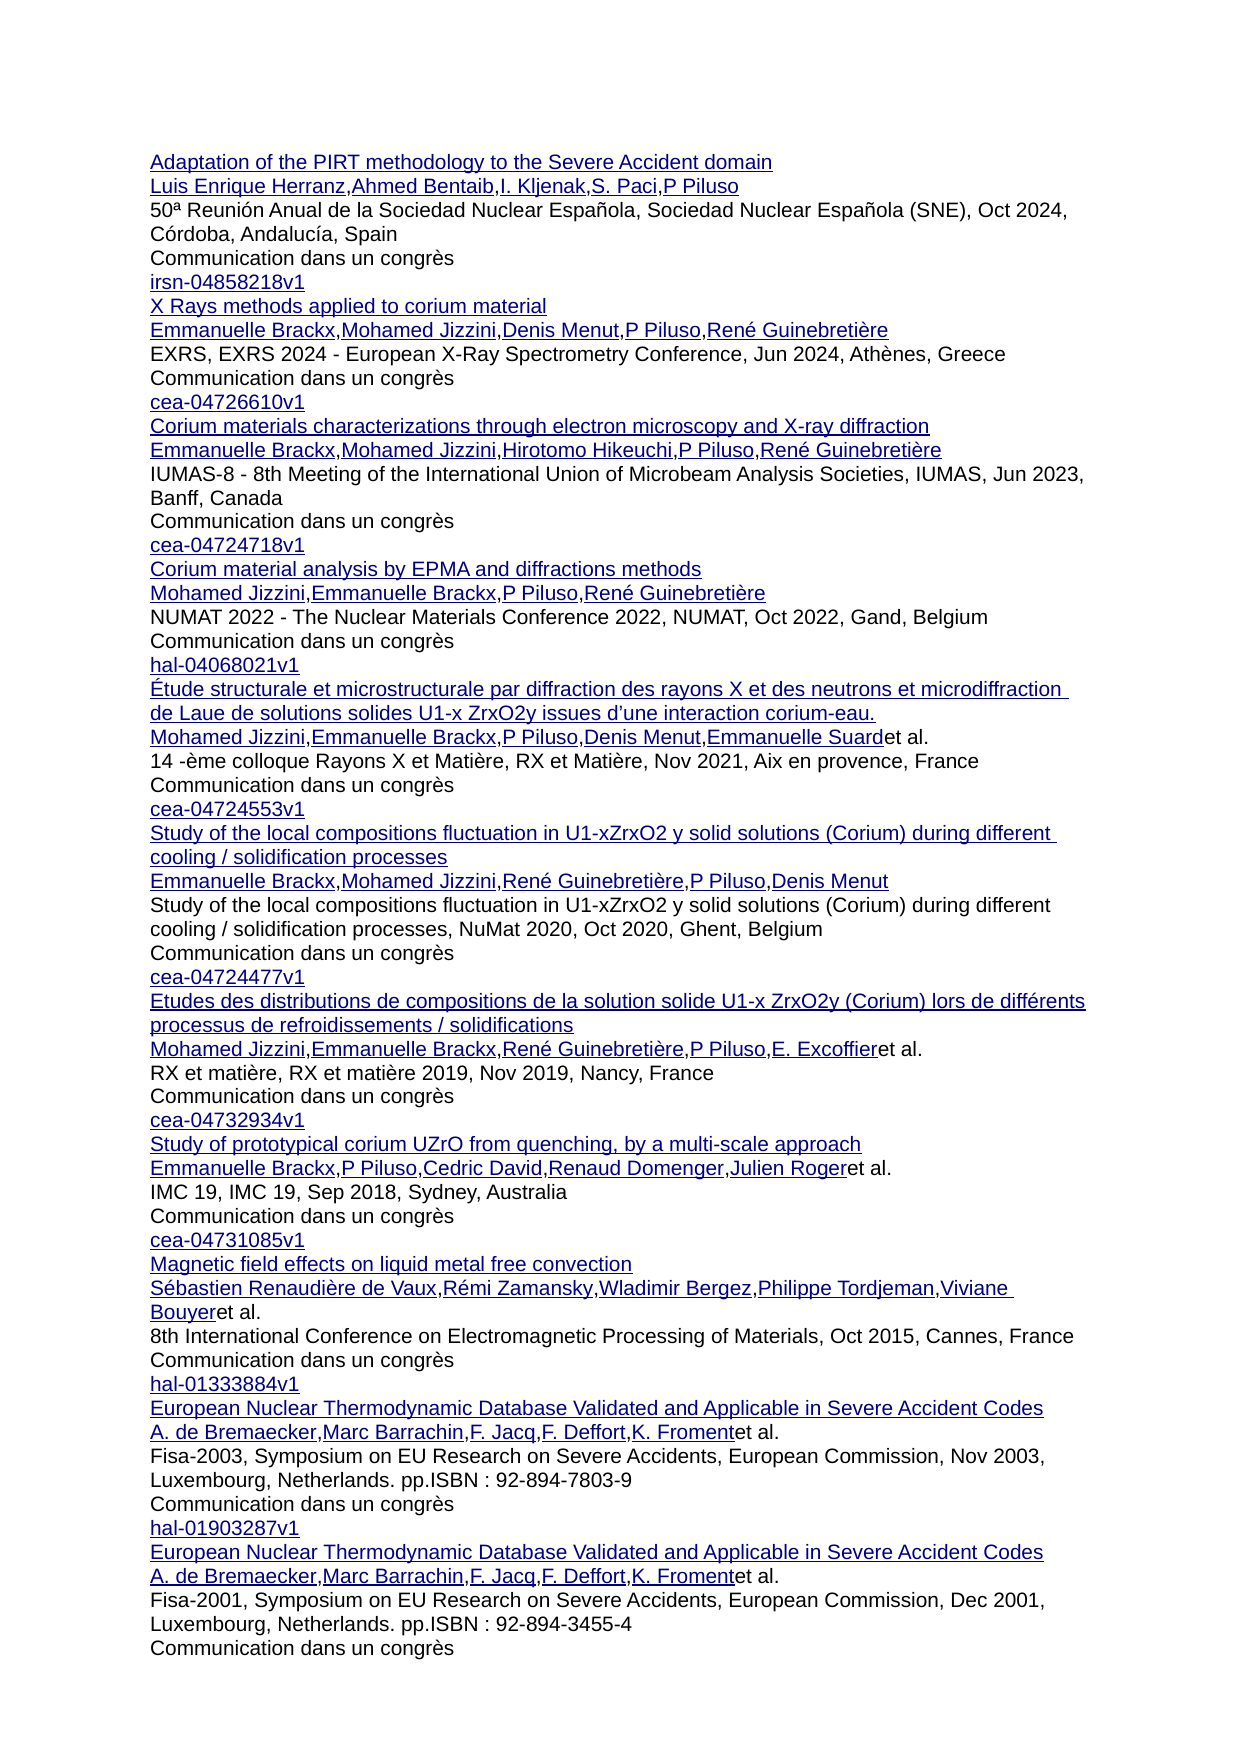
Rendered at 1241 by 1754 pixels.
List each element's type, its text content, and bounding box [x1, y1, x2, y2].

table_cell Corium materials characterizations through electron microscopy and X-ray diffraction Emmanuelle Brackx,Mohamed Jizzini,Hirotomo Hikeuchi,P Piluso,René Guinebretière IUMAS-8 - 8th Meeting of the International Union of Microbeam Analysis Societies, IUMAS, Jun 2023, Banff, Canada Communication dans un congrès cea-04724718v1 [150, 414, 1090, 557]
table_cell Magnetic field effects on liquid metal free convection Sébastien Renaudière de Vaux,Rémi Zamansky,Wladimir Bergez,Philippe Tordjeman,Viviane Bouyeret al. 8th International Conference on Electromagnetic Processing of Materials, Oct 2015, Cannes, France Communication dans un congrès hal-01333884v1 [150, 1252, 1090, 1396]
table_header Adaptation of the PIRT methodology to the Severe Accident domain Luis Enrique Herranz,Ahmed Bentaib,I. Kljenak,S. Paci,P Piluso 50ª Reunión Anual de la Sociedad Nuclear Española, Sociedad Nuclear Española (SNE), Oct 2024, Córdoba, Andalucía, Spain Communication dans un congrès irsn-04858218v1 [150, 150, 1090, 294]
table_cell European Nuclear Thermodynamic Database Validated and Applicable in Severe Accident Codes A. de Bremaecker,Marc Barrachin,F. Jacq,F. Deffort,K. Fromentet al. Fisa-2003, Symposium on EU Research on Severe Accidents, European Commission, Nov 2003, Luxembourg, Netherlands. pp.ISBN : 92-894-7803-9 Communication dans un congrès hal-01903287v1 [150, 1396, 1090, 1539]
table_cell Étude structurale et microstructurale par diffraction des rayons X et des neutrons et microdiffraction de Laue de solutions solides U1-x ZrxO2y issues d’une interaction corium-eau. Mohamed Jizzini,Emmanuelle Brackx,P Piluso,Denis Menut,Emmanuelle Suardet al. 14 -ème colloque Rayons X et Matière, RX et Matière, Nov 2021, Aix en provence, France Communication dans un congrès cea-04724553v1 [150, 677, 1090, 821]
table_cell Study of the local compositions fluctuation in U1-xZrxO2 y solid solutions (Corium) during different cooling / solidification processes Emmanuelle Brackx,Mohamed Jizzini,René Guinebretière,P Piluso,Denis Menut Study of the local compositions fluctuation in U1-xZrxO2 y solid solutions (Corium) during different cooling / solidification processes, NuMat 2020, Oct 2020, Ghent, Belgium Communication dans un congrès cea-04724477v1 [150, 821, 1090, 988]
table_cell Corium material analysis by EPMA and diffractions methods Mohamed Jizzini,Emmanuelle Brackx,P Piluso,René Guinebretière NUMAT 2022 - The Nuclear Materials Conference 2022, NUMAT, Oct 2022, Gand, Belgium Communication dans un congrès hal-04068021v1 [150, 557, 1090, 677]
table_cell X Rays methods applied to corium material Emmanuelle Brackx,Mohamed Jizzini,Denis Menut,P Piluso,René Guinebretière EXRS, EXRS 2024 - European X-Ray Spectrometry Conference, Jun 2024, Athènes, Greece Communication dans un congrès cea-04726610v1 [150, 294, 1090, 413]
table_cell Study of prototypical corium UZrO from quenching, by a multi-scale approach Emmanuelle Brackx,P Piluso,Cedric David,Renaud Domenger,Julien Rogeret al. IMC 19, IMC 19, Sep 2018, Sydney, Australia Communication dans un congrès cea-04731085v1 [150, 1132, 1090, 1252]
table_cell Etudes des distributions de compositions de la solution solide U1‐x ZrxO2y (Corium) lors de différents processus de refroidissements / solidifications Mohamed Jizzini,Emmanuelle Brackx,René Guinebretière,P Piluso,E. Excoffieret al. RX et matière, RX et matière 2019, Nov 2019, Nancy, France Communication dans un congrès cea-04732934v1 [150, 989, 1090, 1132]
table_cell European Nuclear Thermodynamic Database Validated and Applicable in Severe Accident Codes A. de Bremaecker,Marc Barrachin,F. Jacq,F. Deffort,K. Fromentet al. Fisa-2001, Symposium on EU Research on Severe Accidents, European Commission, Dec 2001, Luxembourg, Netherlands. pp.ISBN : 92-894-3455-4 Communication dans un congrès [150, 1540, 1090, 1659]
